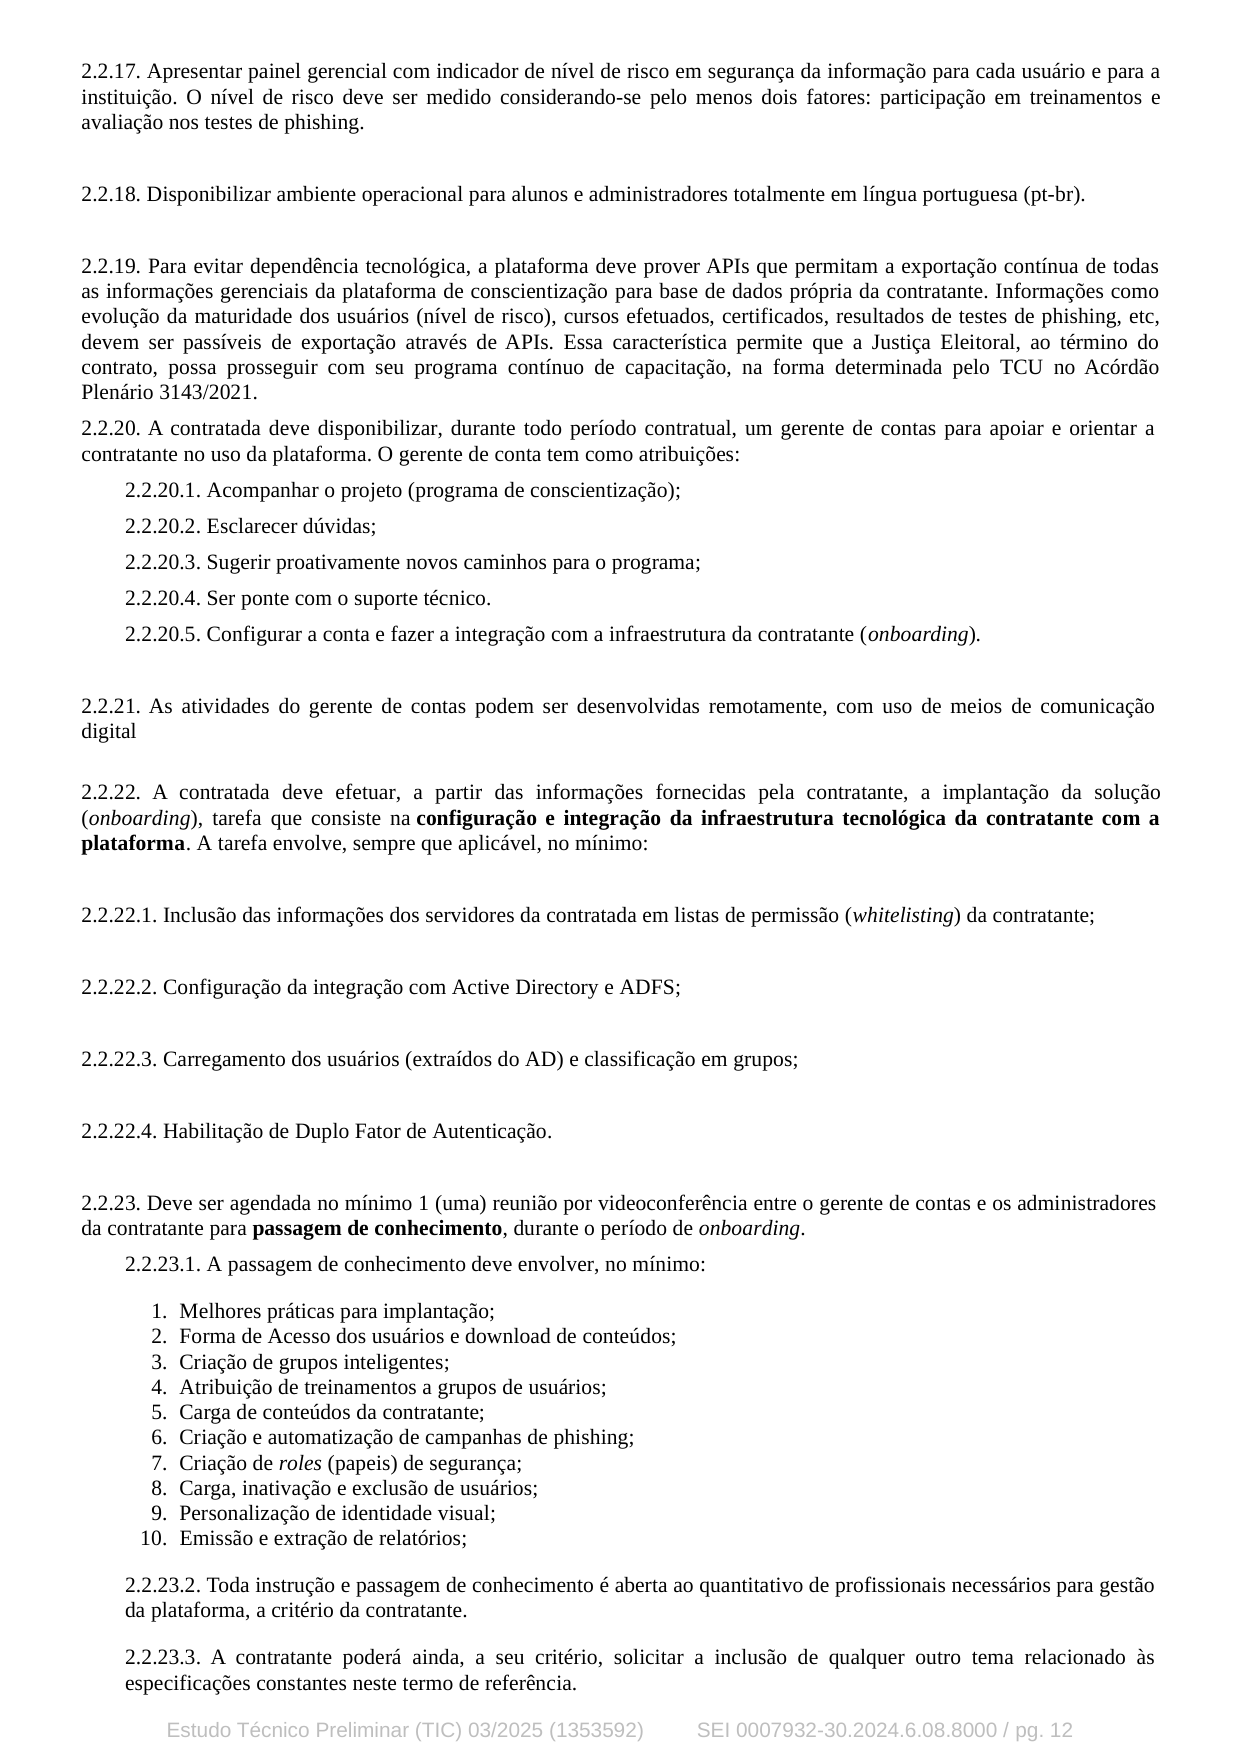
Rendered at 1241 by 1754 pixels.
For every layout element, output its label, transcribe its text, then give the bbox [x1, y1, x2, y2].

text 2.2.20.5. Configurar a conta e fazer a integração com a infraestrutura da contratante (onboarding). [125, 621, 1161, 646]
text 2.2.23. Deve ser agendada no mínimo 1 (uma) reunião por videoconferência entre o gerente de contas e os administradores da contratante para passagem de conhecimento, durante o período de onboarding. [81, 1190, 1164, 1240]
text 2.2.22.2. Configuração da integração com Active Directory e ADFS; [81, 974, 1161, 999]
text 2.2.20.3. Sugerir proativamente novos caminhos para o programa; 2.2.20.4. Ser ponte com o suporte técnico. [125, 549, 708, 610]
text 2.2.20.1. Acompanhar o projeto (programa de conscientização); 2.2.20.2. Esclarecer dúvidas; [125, 477, 688, 538]
text 2.2.22.4. Habilitação de Duplo Fator de Autenticação. [81, 1118, 1161, 1143]
text 2.2.23.3. A contratante poderá ainda, a seu critério, solicitar a inclusão de qualquer outro tema relacionado às especificações constantes neste termo de referência. [125, 1644, 1161, 1695]
text 2.2.23.1. A passagem de conhecimento deve envolver, no mínimo: [125, 1251, 1161, 1276]
text 2. Forma de Acesso dos usuários e download de conteúdos; 3. Criação de grupos inteligentes; [151, 1323, 683, 1374]
text 2.2.22. A contratada deve efetuar, a partir das informações fornecidas pela contratante, a implantação da solução (onboarding), tarefa que consiste na configuração e integração da infraestrutura tecnológica da contratante com a plataforma. A tarefa envolve, sempre que aplicável, no mínimo: [81, 779, 1161, 855]
text 2.2.20. A contratada deve disponibilizar, durante todo período contratual, um gerente de contas para apoiar e orientar a contratante no uso da plataforma. O gerente de conta tem como atribuições: [81, 415, 1161, 466]
text 2.2.22.3. Carregamento dos usuários (extraídos do AD) e classificação em grupos; [81, 1046, 1161, 1071]
text 2.2.17. Apresentar painel gerencial com indicador de nível de risco em segurança da informação para cada usuário e para a instituição. O nível de risco deve ser medido considerando-se pelo menos dois fatores: participação em treinamentos e avaliação nos testes de phishing. [81, 58, 1161, 134]
text 2.2.21. As atividades do gerente de contas podem ser desenvolvidas remotamente, com uso de meios de comunicação digital [81, 693, 1162, 743]
text Estudo Técnico Preliminar (TIC) 03/2025 (1353592) SEI 0007932-30.2024.6.08.8000 / pg. 12 [166, 1718, 1161, 1742]
text 6. Criação e automatização de campanhas de phishing; 7. Criação de roles (papeis) de segurança; [151, 1424, 641, 1475]
text 2.2.18. Disponibilizar ambiente operacional para alunos e administradores totalmente em língua portuguesa (pt-br). [81, 181, 1161, 206]
text 2.2.22.1. Inclusão das informações dos servidores da contratada em listas de permissão (whitelisting) da contratante; [81, 902, 1161, 927]
text 1. Melhores práticas para implantação; [151, 1298, 1161, 1323]
text 8. Carga, inativação e exclusão de usuários; 9. Personalização de identidade visual; [151, 1475, 545, 1525]
text 10. Emissão e extração de relatórios; [140, 1525, 1161, 1550]
text 2.2.23.2. Toda instrução e passagem de conhecimento é aberta ao quantitativo de profissionais necessários para gestão da plataforma, a critério da contratante. [125, 1572, 1163, 1623]
text 2.2.19. Para evitar dependência tecnológica, a plataforma deve prover APIs que permitam a exportação contínua de todas as informações gerenciais da plataforma de conscientização para base de dados própria da contratante. Informações como evolução da maturidade dos usuários (nível de risco), cursos efetuados, certificados, resultados de testes de phishing, etc, devem ser passíveis de exportação através de APIs. Essa característica permite que a Justiça Eleitoral, ao término do contrato, possa prosseguir com seu programa contínuo de capacitação, na forma determinada pelo TCU no Acórdão Plenário 3143/2021. [81, 253, 1160, 404]
text 4. Atribuição de treinamentos a grupos de usuários; 5. Carga de conteúdos da contratante; [151, 1374, 613, 1424]
